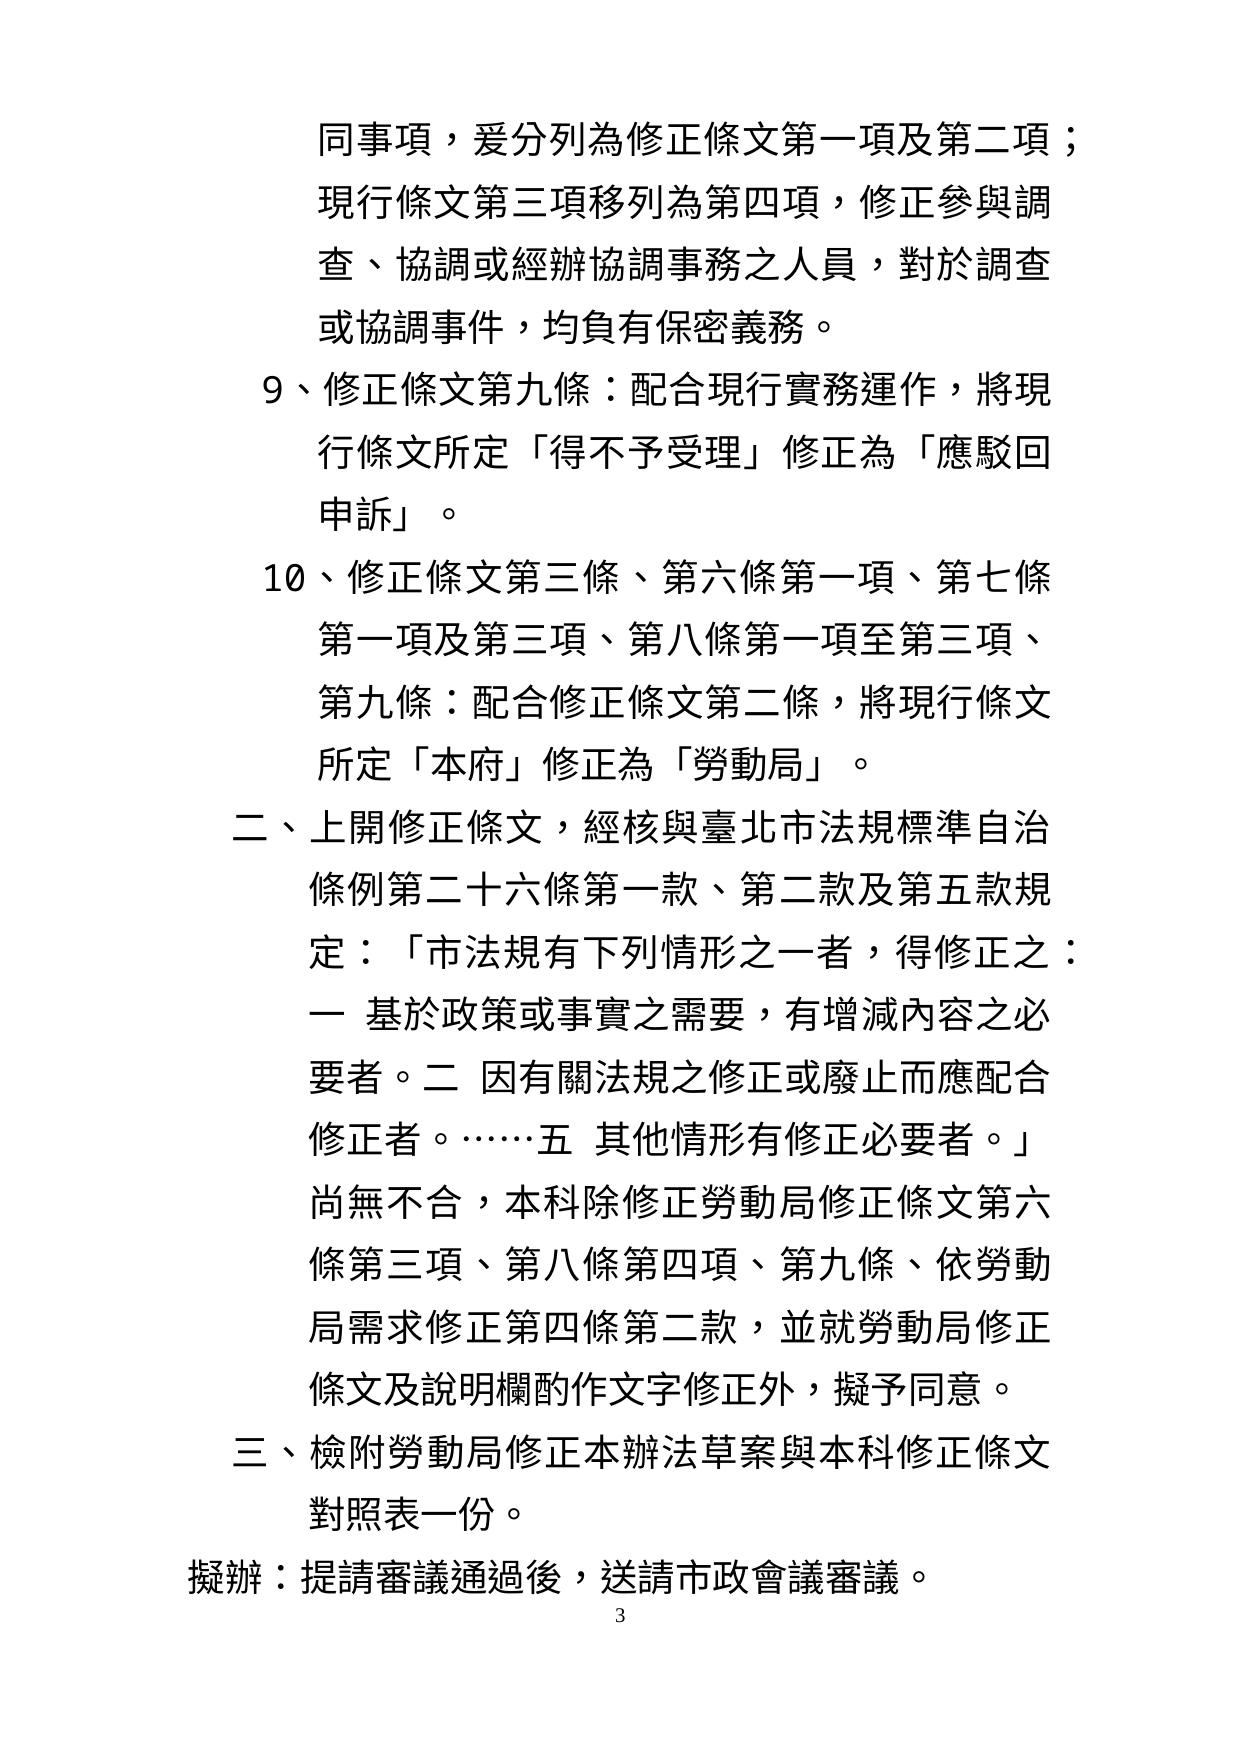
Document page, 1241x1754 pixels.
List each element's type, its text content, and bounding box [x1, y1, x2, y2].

text 10、修正條文第三條、第六條第一項、第七條第一項及第三項、第八條第一項至第三項、第九條：配合修正條文第二條，將現行條文所定「本府」修正為「勞動局」。 [261, 533, 1053, 783]
text 二、上開修正條文，經核與臺北市法規標準自治條例第二十六條第一款、第二款及第五款規定：「市法規有下列情形之一者，得修正之：一 基於政策或事實之需要，有增減內容之必要者。二 因有關法規之修正或廢止而應配合修正者。……五 其他情形有修正必要者。」尚無不合，本科除修正勞動局修正條文第六條第三項、第八條第四項、第九條、依勞動局需求修正第四條第二款，並就勞動局修正條文及說明欄酌作文字修正外，擬予同意。 [231, 783, 1053, 1408]
text 8、修正條文第八條：現行條文第一項因規範不同事項，爰分列為修正條文第一項及第二項；現行條文第三項移列為第四項，修正參與調查、協調或經辦協調事務之人員，對於調查或協調事件，均負有保密義務。 [261, 96, 1053, 346]
text 9、修正條文第九條：配合現行實務運作，將現行條文所定「得不予受理」修正為「應駁回申訴」。 [261, 346, 1053, 533]
text 三、檢附勞動局修正本辦法草案與本科修正條文對照表一份。 [231, 1408, 1053, 1533]
text 擬辦：提請審議通過後，送請市政會議審議。 [187, 1533, 1053, 1596]
